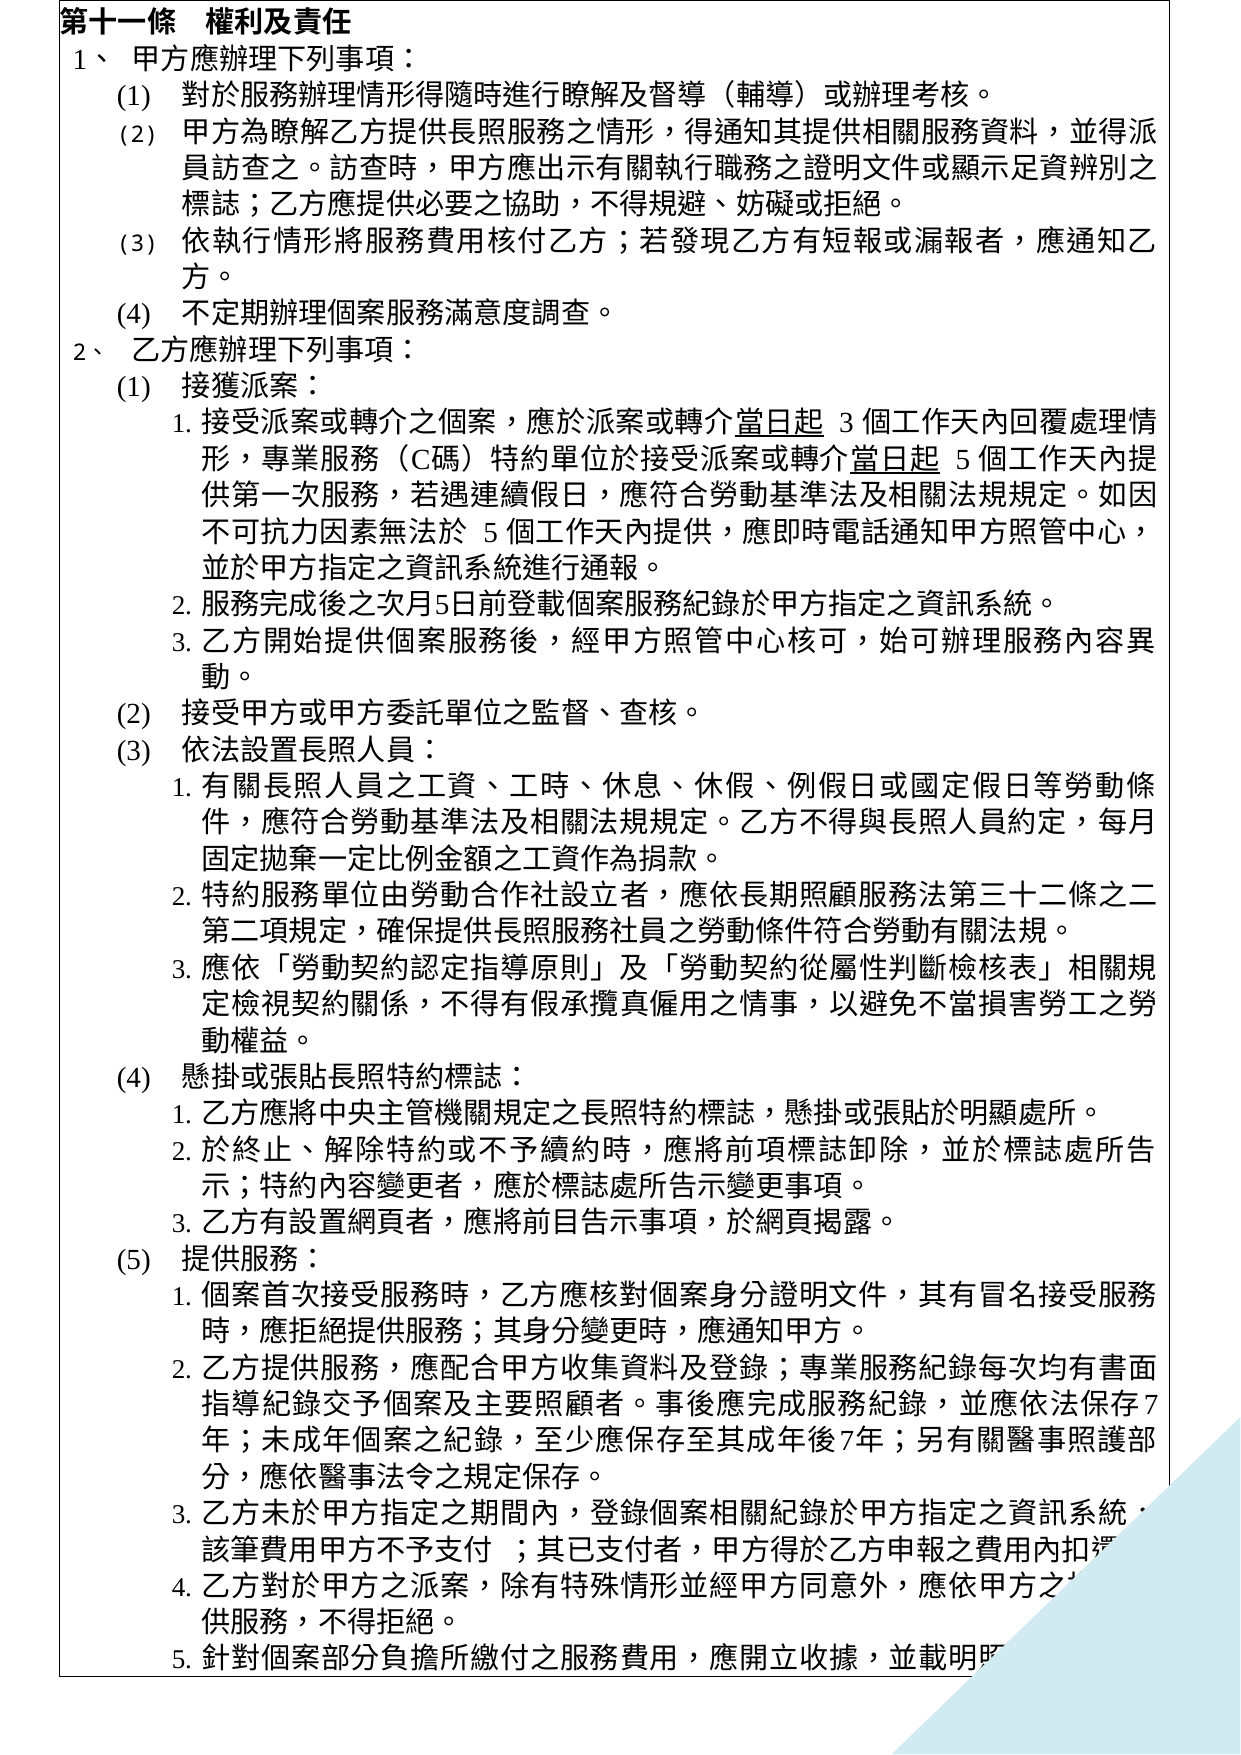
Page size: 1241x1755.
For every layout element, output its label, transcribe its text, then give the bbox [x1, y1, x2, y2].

table_cell 第十一條 權利及責任 甲方應辦理下列事項： 對於服務辦理情形得隨時進行瞭解及督導（輔導）或辦理考核。 甲方為瞭解乙方提供長照服務之情形，得通知其提供相關服務資料，並得派員訪查之。訪查時，甲方應出示有關執行職務之證明文件或顯示足資辨別之標誌；乙方應提供必要之協助，不得規避、妨礙或拒絕。 依執行情形將服務費用核付乙方；若發現乙方有短報或漏報者，應通知乙方。 不定期辦理個案服務滿意度調查。 乙方應辦理下列事項： 接獲派案： 接受派案或轉介之個案，應於派案或轉介當日起 3 個工作天內回覆處理情形，專業服務（C碼）特約單位於接受派案或轉介當日起 5 個工作天內提供第一次服務，若遇連續假日，應符合勞動基準法及相關法規規定。如因不可抗力因素無法於 5 個工作天內提供，應即時電話通知甲方照管中心，並於甲方指定之資訊系統進行通報。 服務完成後之次月5日前登載個案服務紀錄於甲方指定之資訊系統。 乙方開始提供個案服務後，經甲方照管中心核可，始可辦理服務內容異動。 接受甲方或甲方委託單位之監督、查核。 依法設置長照人員： 有關長照人員之工資、工時、休息、休假、例假日或國定假日等勞動條件，應符合勞動基準法及相關法規規定。乙方不得與長照人員約定，每月固定拋棄一定比例金額之工資作為捐款。 特約服務單位由勞動合作社設立者，應依長期照顧服務法第三十二條之二第二項規定，確保提供長照服務社員之勞動條件符合勞動有關法規。 應依「勞動契約認定指導原則」及「勞動契約從屬性判斷檢核表」相關規定檢視契約關係，不得有假承攬真僱用之情事，以避免不當損害勞工之勞動權益。 懸掛或張貼長照特約標誌： 乙方應將中央主管機關規定之長照特約標誌，懸掛或張貼於明顯處所。 於終止、解除特約或不予續約時，應將前項標誌卸除，並於標誌處所告示；特約內容變更者，應於標誌處所告示變更事項。 乙方有設置網頁者，應將前目告示事項，於網頁揭露。 提供服務： 個案首次接受服務時，乙方應核對個案身分證明文件，其有冒名接受服務時，應拒絕提供服務；其身分變更時，應通知甲方。 乙方提供服務，應配合甲方收集資料及登錄；專業服務紀錄每次均有書面指導紀錄交予個案及主要照顧者。事後應完成服務紀錄，並應依法保存7年；未成年個案之紀錄，至少應保存至其成年後7年；另有關醫事照護部分，應依醫事法令之規定保存。 乙方未於甲方指定之期間內，登錄個案相關紀錄於甲方指定之資訊系統， 該筆費用甲方不予支付 ；其已支付者，甲方得於乙方申報之費用內扣還。 乙方對於甲方之派案，除有特殊情形並經甲方同意外，應依甲方之指示提供服務，不得拒絕。 針對個案部分負擔所繳付之服務費用，應開立收據，並載明照顧組合名稱及該碼別服務費用總價，另將碼別明細、次數、日期、單價、部分負擔及其他細項，以附件方式列表，乙方應留存副本供甲方查核；其有自費負擔項目，應事先取得個案或家屬同意，並於服務契約載明。 為確保個案服務品質，乙方應與個案簽訂書面服務契約，且契約格式、內容應符合中央主管機關公告之長期照顧服務機構定型化契約應記載及不得記載事項。 乙方經終止特約或不予續約，或個案有轉介或轉換長期照顧服務提供之需要時，乙方應提供個案清冊等相關資料，協助甲方就個案提供適當之處置。 乙方為提供專業服務或於個案住居所提供之喘息服務，應協調由個案之配偶、二親等內之直系血親或二親等內之直系姻親以外之服務人員提供服務。 乙方依特約提供服務後，發生災害防救法第二條第一款所定災害、傳染病防治法第三條第一項所定傳染病或其他重大變故，暫時無法提供服務者，應於24小時內通報A單位及照管中心。 乙方有下列情形之一者，應於次一工作日通報A單位及照管中心： 有前款情形，未危及長照給付對象生命安全。 提供居家照顧服務時，發現長照給付對象屬給付辦法第十條第一項身分。 所屬長照人員違反長服法第五十六條之情事。 乙方辦理長照服務等業務需遵守長服法、醫療法、各該專門醫事人員法規、全民健康保險法、傳染病防治法等相關法規。 其他： 為使民眾審慎使用長照資源，避免長照服務特約單位削價競爭，以建立穩定之長照服務體系，確保長照服務品質，保障身心失能者權益，乙方於核定給付額度內提供服務時，應依規定向個案收取部分負擔費用。 乙方代理人、使用人、受僱人之故意或過失，視為乙方之故意或過失。乙方如未依契約文件之約定或其他可歸責於乙方之事由，致使甲方負國家賠償責任或其他損害賠償責任時，不論本契約之履約期限是否屆滿，甲方對乙方均有求償權利。 個案因接受乙方服務，認為乙方損害其權利而請求賠償時，乙方除應自個案請求之日起 7 個工作天內，以書面、傳真或電子郵件方式通知甲方外，並於 10 個工作天內與個案進行協商。 [60, 1, 1169, 1676]
